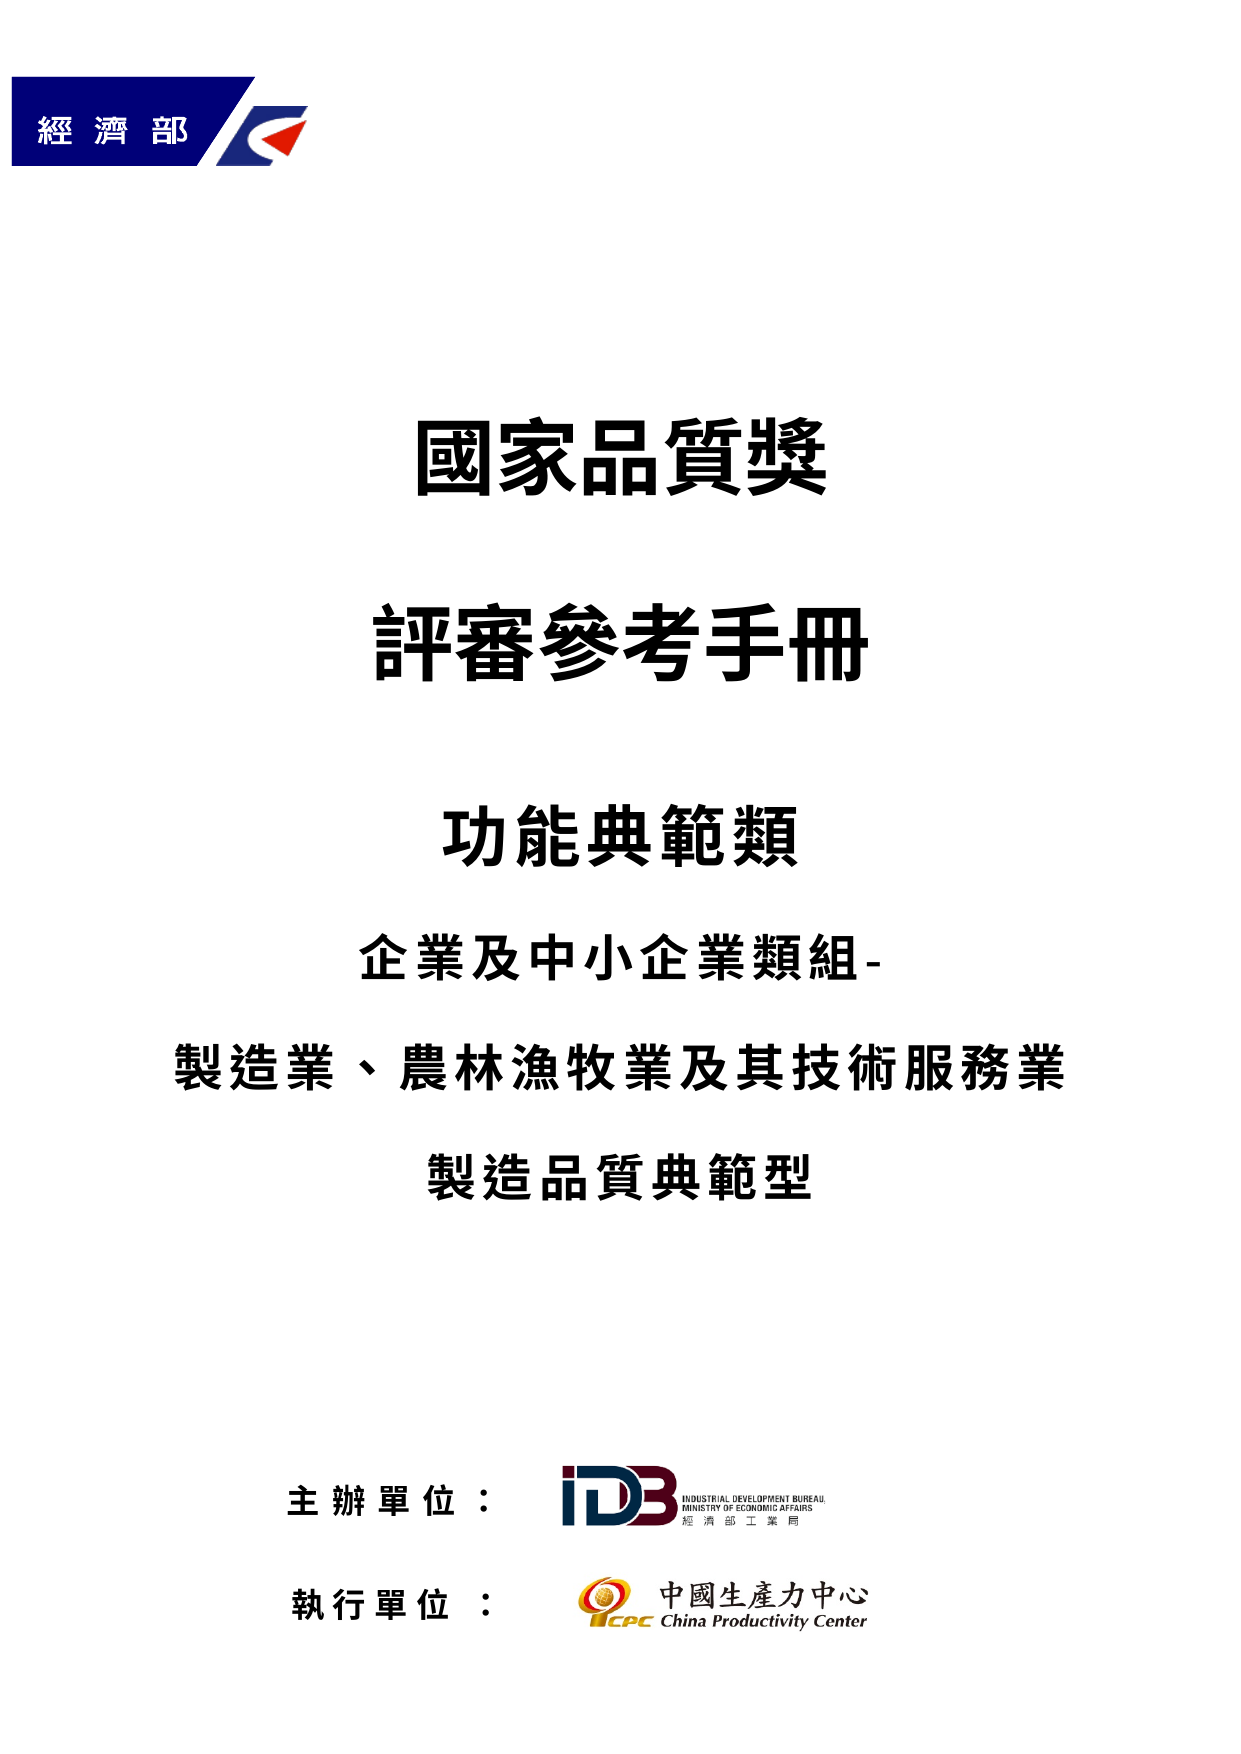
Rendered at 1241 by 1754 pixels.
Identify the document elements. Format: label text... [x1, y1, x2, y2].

text 評審參考手冊 [89, 565, 1151, 690]
text 執行單位： [287, 1561, 1151, 1623]
text 企業及中小企業類組- [89, 918, 1151, 991]
text 功能典範類 [89, 784, 1151, 881]
text 國家品質獎 [89, 405, 1151, 509]
text [671, 1475, 1151, 1523]
text 製造品質典範型 [89, 1138, 1151, 1210]
text 製造業、農林漁牧業及其技術服務業 [89, 1028, 1151, 1100]
text [628, 1476, 665, 1523]
text 主辦單位： [287, 1475, 623, 1523]
